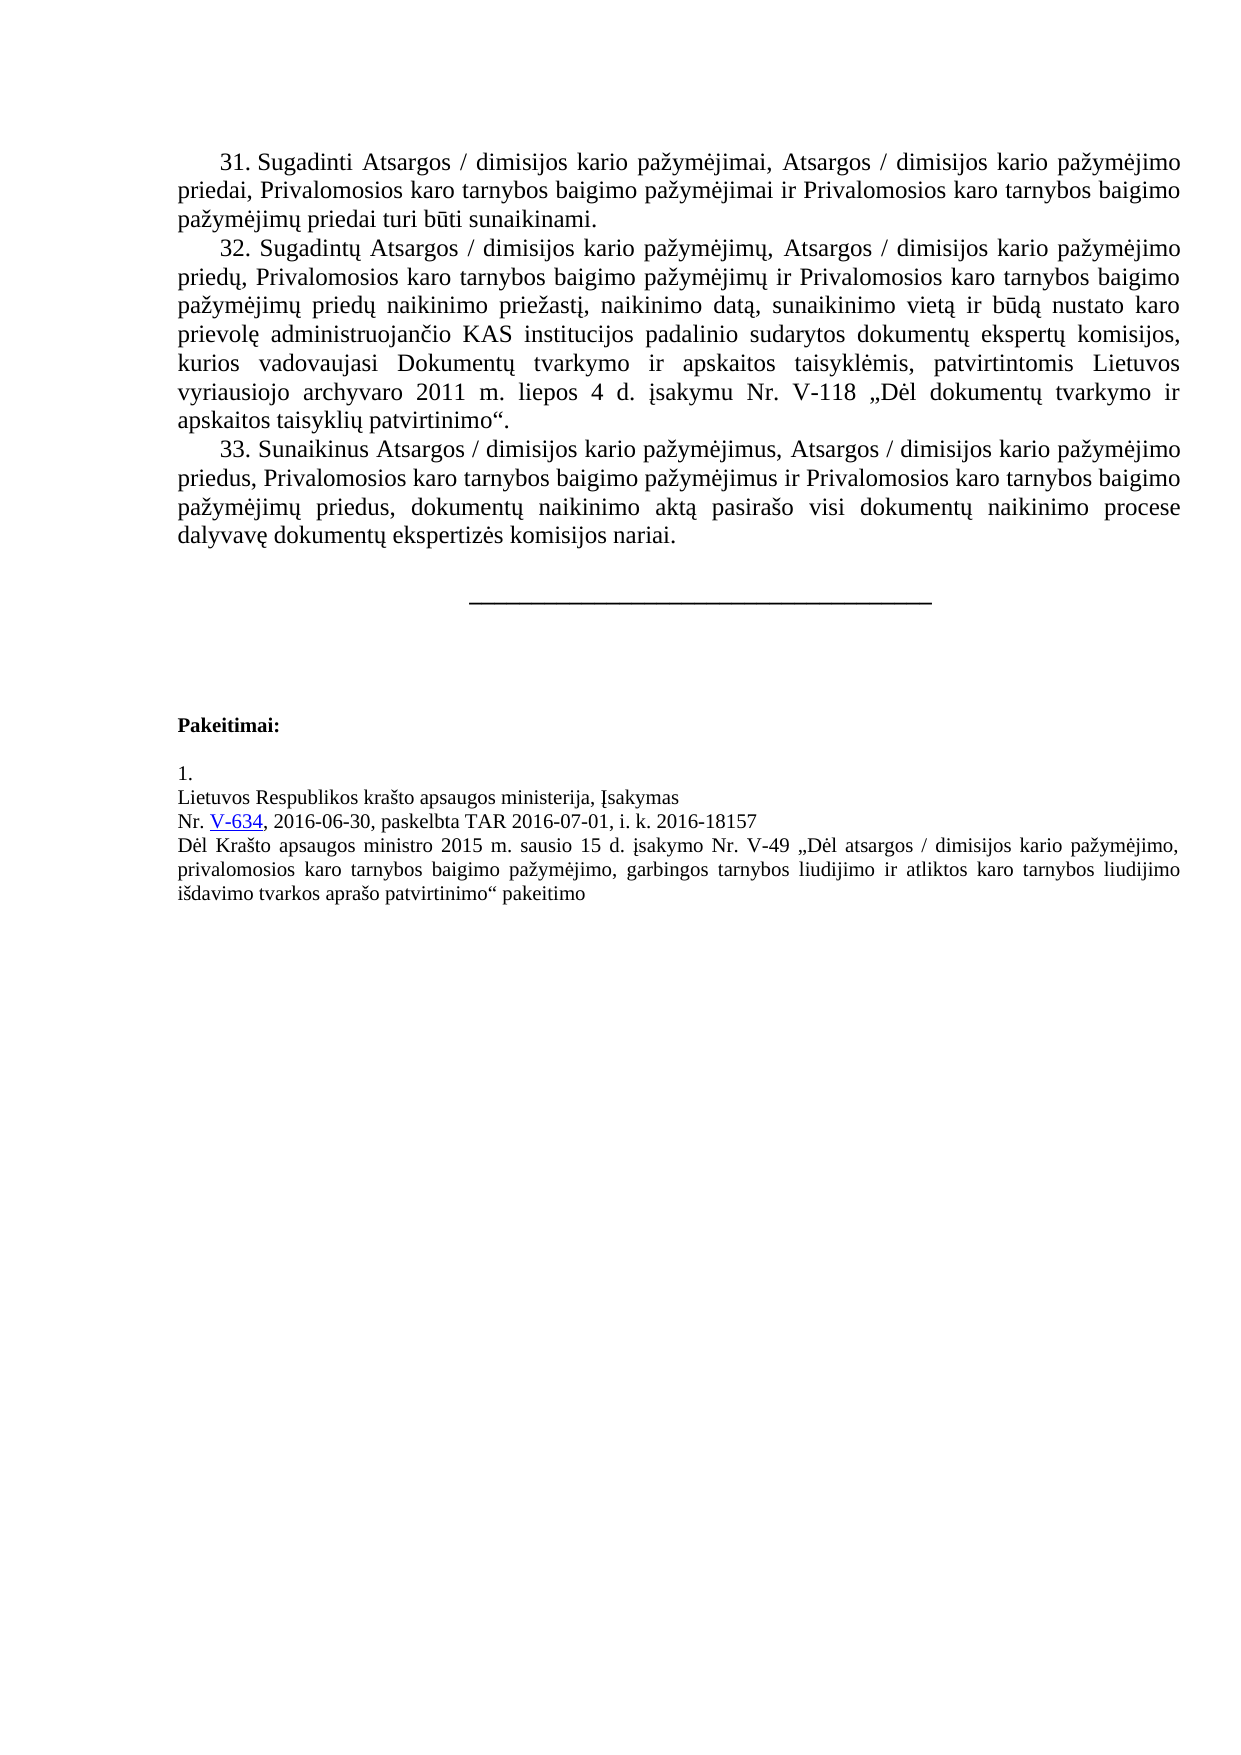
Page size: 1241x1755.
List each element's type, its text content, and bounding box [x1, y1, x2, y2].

text Lietuvos Respublikos krašto apsaugos ministerija, Įsakymas [177, 785, 1181, 809]
text Pakeitimai: [177, 712, 1181, 737]
text 1. [177, 761, 1181, 785]
text 32. Sugadintų Atsargos / dimisijos kario pažymėjimų, Atsargos / dimisijos kario pažymėjimo priedų, Privalomosios karo tarnybos baigimo pažymėjimų ir Privalomosios karo tarnybos baigimo pažymėjimų priedų naikinimo priežastį, naikinimo datą, sunaikinimo vietą ir būdą nustato karo prievolę administruojančio KAS institucijos padalinio sudarytos dokumentų ekspertų komisijos, kurios vadovaujasi Dokumentų tvarkymo ir apskaitos taisyklėmis, patvirtintomis Lietuvos vyriausiojo archyvaro 2011 m. liepos 4 d. įsakymu Nr. V-118 „Dėl dokumentų tvarkymo ir apskaitos taisyklių patvirtinimo“. [177, 233, 1181, 434]
text _____________________________________ [177, 578, 1181, 607]
text 31. Sugadinti Atsargos / dimisijos kario pažymėjimai, Atsargos / dimisijos kario pažymėjimo priedai, Privalomosios karo tarnybos baigimo pažymėjimai ir Privalomosios karo tarnybos baigimo pažymėjimų priedai turi būti sunaikinami. [177, 147, 1181, 233]
text Nr. V-634, 2016-06-30, paskelbta TAR 2016-07-01, i. k. 2016-18157 [177, 809, 1181, 833]
text Dėl Krašto apsaugos ministro 2015 m. sausio 15 d. įsakymo Nr. V-49 „Dėl atsargos / dimisijos kario pažymėjimo, privalomosios karo tarnybos baigimo pažymėjimo, garbingos tarnybos liudijimo ir atliktos karo tarnybos liudijimo išdavimo tvarkos aprašo patvirtinimo“ pakeitimo [177, 833, 1181, 905]
text 33. Sunaikinus Atsargos / dimisijos kario pažymėjimus, Atsargos / dimisijos kario pažymėjimo priedus, Privalomosios karo tarnybos baigimo pažymėjimus ir Privalomosios karo tarnybos baigimo pažymėjimų priedus, dokumentų naikinimo aktą pasirašo visi dokumentų naikinimo procese dalyvavę dokumentų ekspertizės komisijos nariai. [177, 434, 1181, 549]
